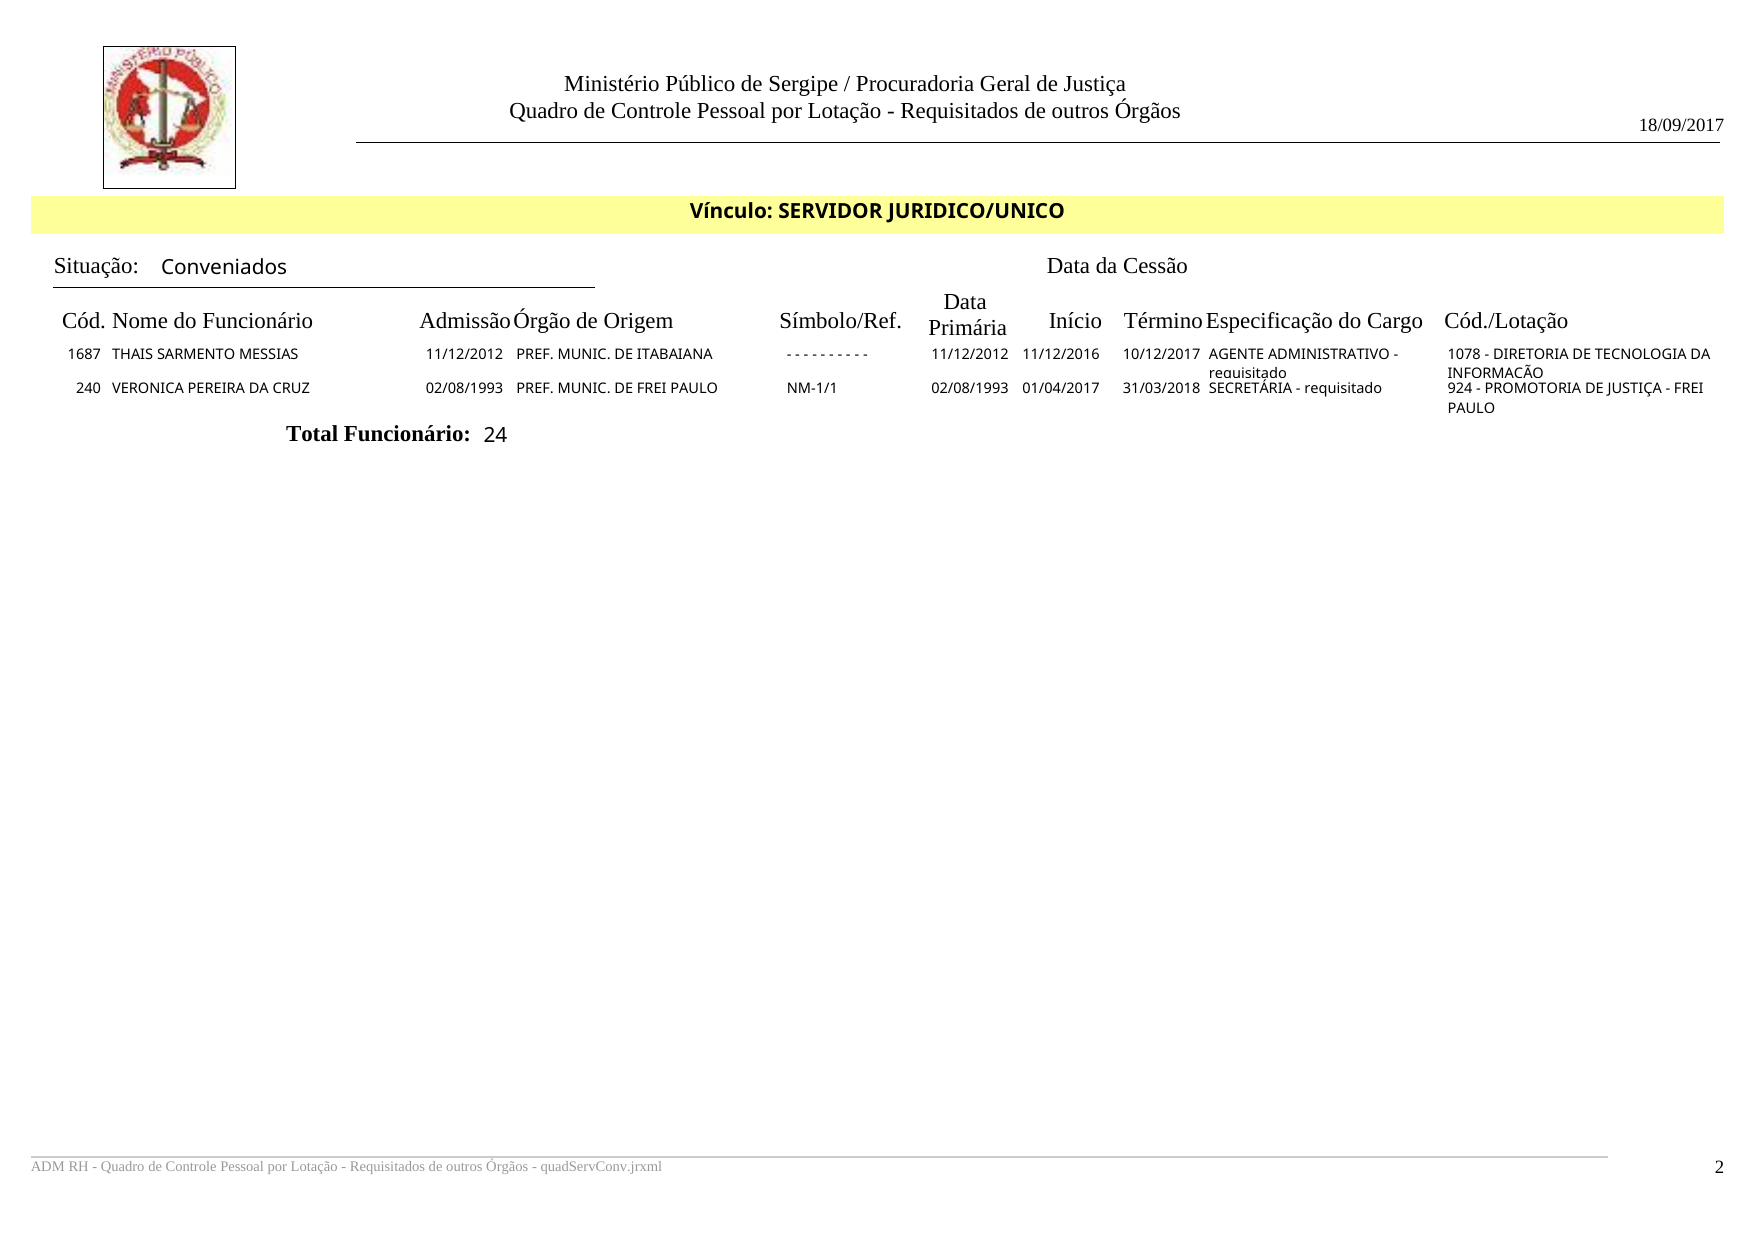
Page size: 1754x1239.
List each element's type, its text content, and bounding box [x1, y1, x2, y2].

table_cell [0, 46, 103, 70]
table_cell Data da Cessão [1037, 252, 1198, 285]
table_cell [1724, 196, 1753, 234]
table_cell Órgão de Origem [513, 308, 713, 340]
table_cell [0, 144, 103, 187]
table_cell [0, 234, 1753, 252]
table_cell [300, 46, 1753, 70]
table_cell [0, 378, 24, 400]
table_cell [1102, 308, 1107, 340]
table_cell [690, 420, 1753, 457]
table_cell PREF. MUNIC. DE FREI PAULO [516, 378, 779, 400]
table_cell [1008, 378, 1016, 400]
table_cell [153, 252, 161, 285]
table_cell [236, 46, 300, 187]
table_cell [360, 308, 411, 340]
table_cell [1724, 344, 1753, 366]
table_cell [779, 378, 787, 400]
table_cell 01/04/2017 [1016, 378, 1099, 400]
table_cell Ministério Público de Sergipe / Procuradoria Geral de Justiça Quadro de Controle Pessoal por Lotação - Requisitados de outros Órgãos [340, 70, 1351, 141]
table_cell Total Funcionário: [217, 420, 471, 457]
table_cell [0, 196, 31, 234]
table_cell 11/12/2016 [1016, 344, 1099, 366]
table_cell [1100, 344, 1105, 366]
table_cell [1200, 378, 1209, 400]
table_cell 2 [1608, 1156, 1724, 1183]
table_cell [0, 400, 1447, 412]
table_cell [0, 420, 217, 457]
table_cell [0, 308, 33, 340]
table_cell Situação: [54, 252, 153, 285]
table_cell [1351, 70, 1753, 114]
table_header [0, 0, 1753, 46]
table_cell 11/12/2012 [920, 344, 1008, 366]
table_cell Admissão [411, 308, 511, 340]
table_cell [0, 289, 913, 307]
table_cell [471, 420, 483, 457]
table_cell [1724, 378, 1753, 400]
table_cell [300, 70, 339, 114]
table_cell [713, 308, 779, 340]
table_cell [0, 188, 1753, 196]
table_cell [1724, 366, 1753, 378]
table_cell 02/08/1993 [424, 378, 503, 400]
table_cell [1724, 114, 1753, 141]
table_cell [1351, 114, 1513, 141]
table_cell NM-1/1 [787, 378, 911, 400]
table_cell [101, 378, 112, 400]
table_cell AGENTE ADMINISTRATIVO - requisitado [1209, 344, 1444, 378]
table_cell 24 [483, 420, 690, 457]
table_cell [0, 366, 1209, 378]
table_cell THAIS SARMENTO MESSIAS [112, 344, 424, 366]
table_cell [0, 252, 53, 285]
table_cell [911, 344, 920, 366]
table_cell Especificação do Cargo [1206, 308, 1441, 340]
table_cell [1589, 308, 1753, 340]
table_cell [300, 144, 1753, 187]
table_cell [101, 344, 112, 366]
table_cell [0, 344, 24, 366]
table_cell [0, 114, 103, 141]
table_cell 924 - PROMOTORIA DE JUSTIÇA - FREI PAULO [1447, 378, 1724, 412]
table_cell Data Primária [914, 288, 1016, 340]
table_cell [0, 1156, 31, 1183]
table_cell ADM RH - Quadro de Controle Pessoal por Lotação - Requisitados de outros Órgãos - quadServConv.jrxml [31, 1158, 1608, 1183]
table_cell 1687 [24, 344, 101, 366]
table_cell [1200, 344, 1209, 366]
table_cell Nome do Funcionário [112, 308, 359, 340]
table_cell Símbolo/Ref. [779, 308, 911, 340]
table_cell Término [1108, 308, 1202, 340]
table_cell [567, 252, 1037, 285]
table_cell [503, 344, 516, 366]
table_cell Conveniados [161, 252, 567, 285]
table_cell [0, 413, 1753, 420]
table_cell [106, 308, 112, 340]
table_cell Vínculo: SERVIDOR JURIDICO/UNICO [31, 196, 1724, 234]
table_cell VERONICA PEREIRA DA CRUZ [112, 378, 424, 400]
table_cell [1100, 378, 1105, 400]
table_cell [1016, 289, 1753, 307]
table_cell [1724, 1156, 1753, 1183]
table_cell Início [1034, 308, 1102, 340]
table_cell 31/03/2018 [1105, 378, 1200, 400]
table_cell 11/12/2012 [424, 344, 503, 366]
table_cell 02/08/1993 [920, 378, 1008, 400]
table_cell [1016, 308, 1034, 340]
table_cell 1078 - DIRETORIA DE TECNOLOGIA DA INFORMAÇÃO [1447, 344, 1724, 378]
table_cell 10/12/2017 [1105, 344, 1200, 366]
table_cell [911, 378, 920, 400]
table_cell Cód. [34, 308, 106, 340]
table_cell [503, 378, 516, 400]
table_cell Cód./Lotação [1444, 308, 1589, 340]
table_cell [0, 458, 1753, 1156]
table_cell SECRETÁRIA - requisitado [1209, 378, 1444, 400]
table_cell [300, 114, 339, 141]
table_cell PREF. MUNIC. DE ITABAIANA [516, 344, 779, 366]
table_cell [1724, 400, 1753, 412]
table_cell [0, 70, 103, 114]
table_cell 18/09/2017 [1513, 114, 1724, 141]
table_cell [779, 344, 787, 366]
table_cell [1198, 252, 1753, 285]
table_cell [1008, 344, 1016, 366]
table_cell - - - - - - - - - - [787, 344, 911, 366]
table_cell 240 [24, 378, 101, 400]
